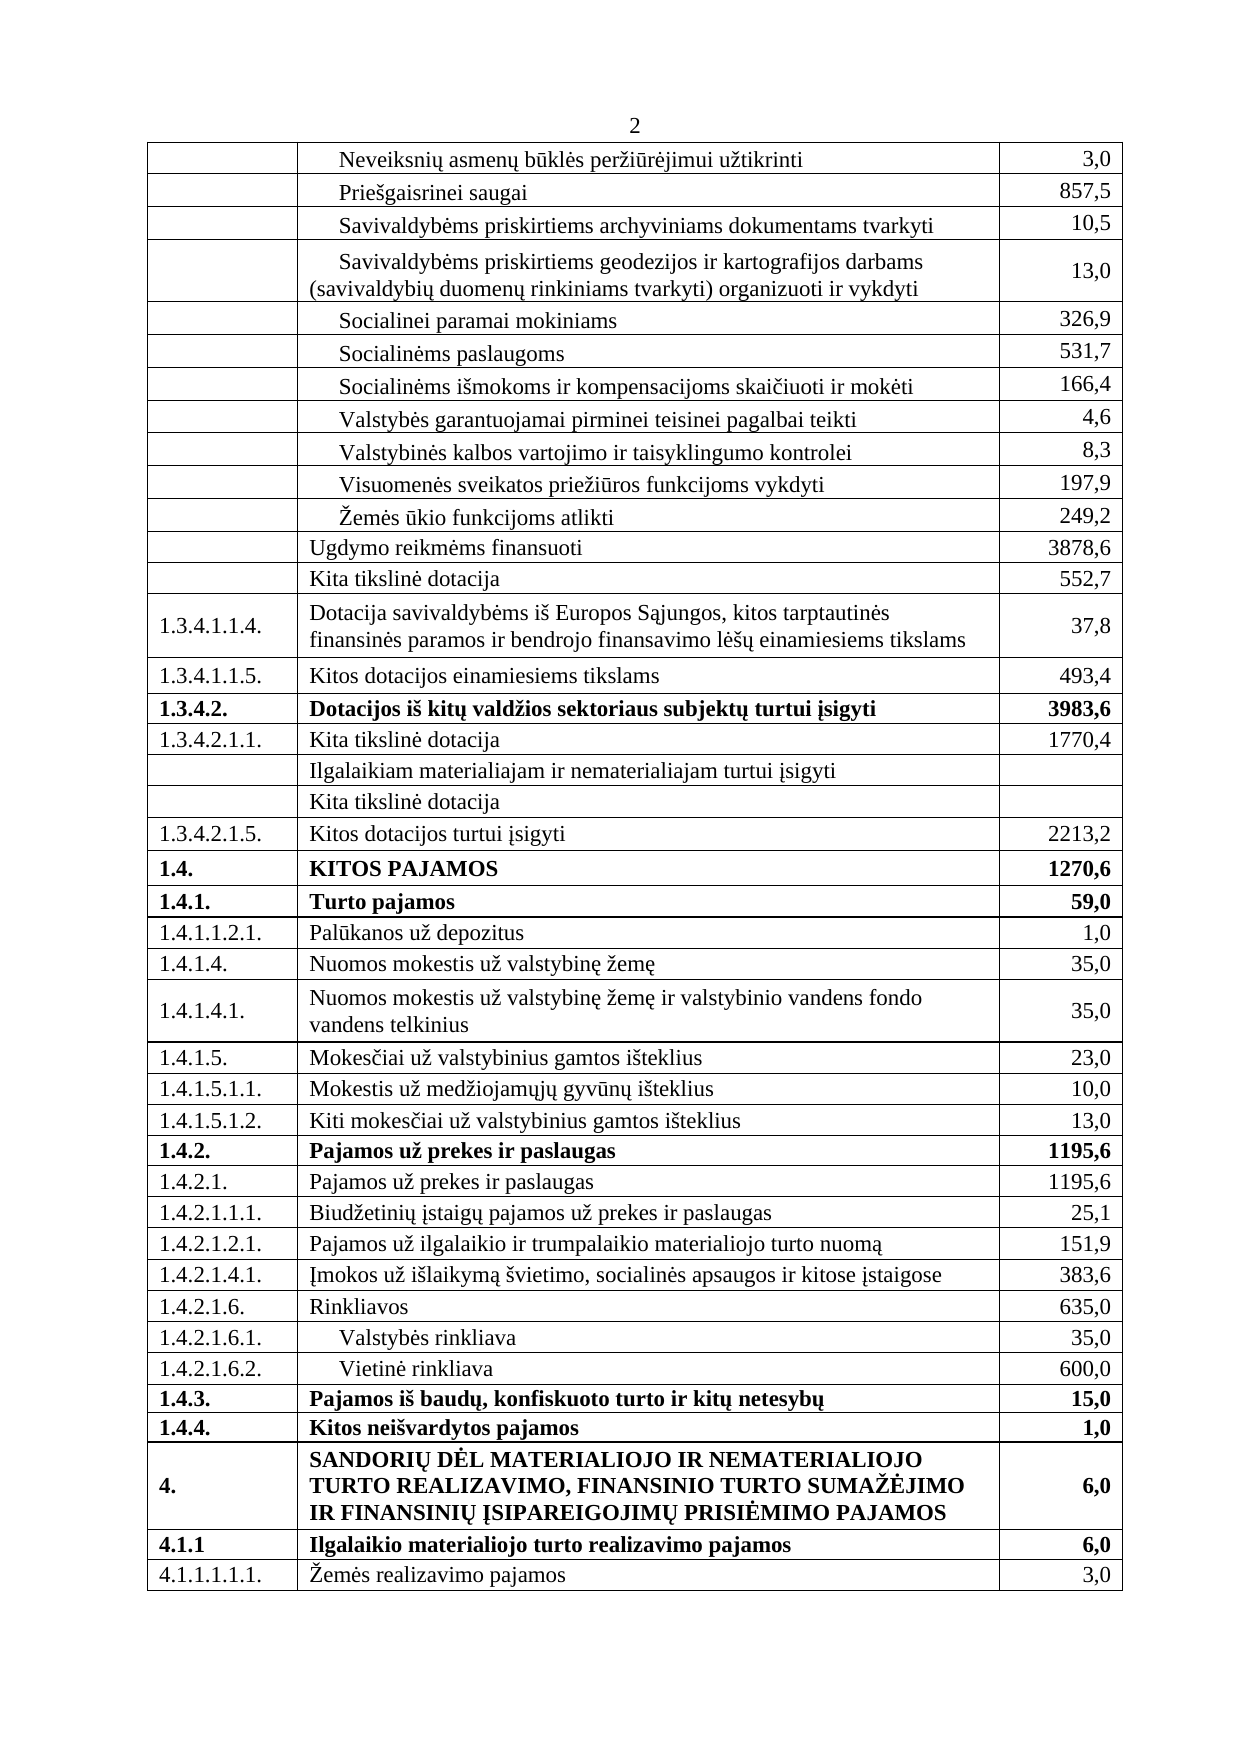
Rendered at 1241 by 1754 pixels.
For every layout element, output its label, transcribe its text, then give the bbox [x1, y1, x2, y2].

table_cell 1.4.1. [148, 886, 297, 916]
table_cell 10,0 [1000, 1074, 1122, 1104]
table_cell 197,9 [1000, 466, 1122, 498]
table_cell [148, 302, 297, 334]
table_cell 151,9 [1000, 1228, 1122, 1258]
table_cell Priešgaisrinei saugai [298, 174, 999, 206]
table_cell 1.4. [148, 851, 297, 885]
table_cell Nuomos mokestis už valstybinę žemę [298, 949, 999, 979]
table_cell 1.3.4.2. [148, 694, 297, 723]
table_cell 35,0 [1000, 980, 1122, 1041]
table_cell SANDORIŲ DĖL MATERIALIOJO IR NEMATERIALIOJO TURTO REALIZAVIMO, FINANSINIO TURTO SUMAŽĖJIMO IR FINANSINIŲ ĮSIPAREIGOJIMŲ PRISIĖMIMO PAJAMOS [298, 1443, 999, 1529]
table_cell Vietinė rinkliava [298, 1353, 999, 1383]
table_cell 6,0 [1000, 1443, 1122, 1529]
table_cell Kita tikslinė dotacija [298, 724, 999, 754]
table_cell 3878,6 [1000, 532, 1122, 562]
table_cell Pajamos už prekes ir paslaugas [298, 1136, 999, 1165]
table_cell 4.1.1.1.1.1. [148, 1560, 297, 1590]
table_cell 1770,4 [1000, 724, 1122, 754]
table_cell [148, 207, 297, 238]
table_cell 13,0 [1000, 240, 1122, 301]
table_cell 25,1 [1000, 1197, 1122, 1227]
table_cell Kitos neišvardytos pajamos [298, 1413, 999, 1441]
table_cell 600,0 [1000, 1353, 1122, 1383]
table_cell Pajamos iš baudų, konfiskuoto turto ir kitų netesybų [298, 1385, 999, 1412]
table_cell Neveiksnių asmenų būklės peržiūrėjimui užtikrinti [298, 143, 999, 173]
table_cell Mokestis už medžiojamųjų gyvūnų išteklius [298, 1074, 999, 1104]
table_cell 493,4 [1000, 658, 1122, 693]
table_cell 1.4.2.1.4.1. [148, 1260, 297, 1290]
table_cell 166,4 [1000, 368, 1122, 399]
table_cell [148, 466, 297, 498]
table_cell Mokesčiai už valstybinius gamtos išteklius [298, 1043, 999, 1073]
table_cell Socialinėms paslaugoms [298, 335, 999, 367]
table_cell Rinkliavos [298, 1291, 999, 1321]
table_cell 1.4.1.5.1.2. [148, 1105, 297, 1135]
table_cell 35,0 [1000, 949, 1122, 979]
table_cell [148, 755, 297, 785]
table_cell 6,0 [1000, 1530, 1122, 1558]
table_cell 4.1.1 [148, 1530, 297, 1558]
table_cell [148, 786, 297, 817]
table_cell Socialinėms išmokoms ir kompensacijoms skaičiuoti ir mokėti [298, 368, 999, 399]
table_cell 326,9 [1000, 302, 1122, 334]
table_cell 1270,6 [1000, 851, 1122, 885]
table_cell Nuomos mokestis už valstybinę žemę ir valstybinio vandens fondo vandens telkinius [298, 980, 999, 1041]
table_cell [148, 174, 297, 206]
table_cell 1.4.3. [148, 1385, 297, 1412]
table_cell Kita tikslinė dotacija [298, 563, 999, 593]
table_cell Kitos dotacijos einamiesiems tikslams [298, 658, 999, 693]
table_cell Valstybinės kalbos vartojimo ir taisyklingumo kontrolei [298, 433, 999, 465]
table_cell 1.3.4.2.1.1. [148, 724, 297, 754]
table_cell 4,6 [1000, 401, 1122, 432]
table_cell Kita tikslinė dotacija [298, 786, 999, 817]
table_cell 4. [148, 1443, 297, 1529]
table_cell 552,7 [1000, 563, 1122, 593]
table_cell Savivaldybėms priskirtiems geodezijos ir kartografijos darbams (savivaldybių duomenų rinkiniams tvarkyti) organizuoti ir vykdyti [298, 240, 999, 301]
table_cell [1000, 786, 1122, 817]
table_cell Žemės realizavimo pajamos [298, 1560, 999, 1590]
table_cell Biudžetinių įstaigų pajamos už prekes ir paslaugas [298, 1197, 999, 1227]
table_cell Socialinei paramai mokiniams [298, 302, 999, 334]
table_cell 10,5 [1000, 207, 1122, 238]
table_cell 1,0 [1000, 918, 1122, 948]
table_cell 59,0 [1000, 886, 1122, 916]
table_cell 3,0 [1000, 143, 1122, 173]
table_cell 1.4.1.5.1.1. [148, 1074, 297, 1104]
table_cell 857,5 [1000, 174, 1122, 206]
table_cell 15,0 [1000, 1385, 1122, 1412]
table_cell 8,3 [1000, 433, 1122, 465]
table_cell Įmokos už išlaikymą švietimo, socialinės apsaugos ir kitose įstaigose [298, 1260, 999, 1290]
table_cell 1.4.1.4. [148, 949, 297, 979]
table_cell 1.3.4.1.1.5. [148, 658, 297, 693]
table_cell 1.4.2.1. [148, 1166, 297, 1196]
table_cell 1.4.2. [148, 1136, 297, 1165]
table_cell KITOS PAJAMOS [298, 851, 999, 885]
table_cell 1.4.2.1.1.1. [148, 1197, 297, 1227]
table_cell [148, 368, 297, 399]
table_cell 3983,6 [1000, 694, 1122, 723]
table_cell [148, 335, 297, 367]
table_cell Turto pajamos [298, 886, 999, 916]
table_cell Kitos dotacijos turtui įsigyti [298, 818, 999, 849]
table_cell Visuomenės sveikatos priežiūros funkcijoms vykdyti [298, 466, 999, 498]
table_cell 1.4.2.1.6.1. [148, 1322, 297, 1352]
table_cell Pajamos už ilgalaikio ir trumpalaikio materialiojo turto nuomą [298, 1228, 999, 1258]
table_cell Valstybės garantuojamai pirminei teisinei pagalbai teikti [298, 401, 999, 432]
table_cell Pajamos už prekes ir paslaugas [298, 1166, 999, 1196]
table_cell [148, 433, 297, 465]
table_cell 13,0 [1000, 1105, 1122, 1135]
table_cell 1.4.1.4.1. [148, 980, 297, 1041]
table_cell Palūkanos už depozitus [298, 918, 999, 948]
table_cell [148, 499, 297, 531]
table_cell 1.3.4.1.1.4. [148, 594, 297, 657]
table_cell Savivaldybėms priskirtiems archyviniams dokumentams tvarkyti [298, 207, 999, 238]
table_cell 37,8 [1000, 594, 1122, 657]
table_cell 1.4.2.1.2.1. [148, 1228, 297, 1258]
table_cell 1,0 [1000, 1413, 1122, 1441]
table_cell 1.4.1.1.2.1. [148, 918, 297, 948]
table_cell 383,6 [1000, 1260, 1122, 1290]
table_cell [148, 532, 297, 562]
table_cell 1.3.4.2.1.5. [148, 818, 297, 849]
table_cell 1.4.4. [148, 1413, 297, 1441]
table_cell [1000, 755, 1122, 785]
table_cell 3,0 [1000, 1560, 1122, 1590]
table_cell 2213,2 [1000, 818, 1122, 849]
table_cell 1195,6 [1000, 1166, 1122, 1196]
table_cell Kiti mokesčiai už valstybinius gamtos išteklius [298, 1105, 999, 1135]
table_cell [148, 401, 297, 432]
table_cell 249,2 [1000, 499, 1122, 531]
table_cell Dotacija savivaldybėms iš Europos Sąjungos, kitos tarptautinės finansinės paramos ir bendrojo finansavimo lėšų einamiesiems tikslams [298, 594, 999, 657]
table_cell [148, 143, 297, 173]
table_cell [148, 563, 297, 593]
table_cell 635,0 [1000, 1291, 1122, 1321]
table_cell Ilgalaikio materialiojo turto realizavimo pajamos [298, 1530, 999, 1558]
table_cell Ugdymo reikmėms finansuoti [298, 532, 999, 562]
table_cell 1.4.2.1.6. [148, 1291, 297, 1321]
table_cell 35,0 [1000, 1322, 1122, 1352]
table_cell 1.4.2.1.6.2. [148, 1353, 297, 1383]
table_cell 1.4.1.5. [148, 1043, 297, 1073]
table_cell 531,7 [1000, 335, 1122, 367]
table_cell 1195,6 [1000, 1136, 1122, 1165]
table_cell Valstybės rinkliava [298, 1322, 999, 1352]
table_cell 23,0 [1000, 1043, 1122, 1073]
table_cell [148, 240, 297, 301]
table_cell Žemės ūkio funkcijoms atlikti [298, 499, 999, 531]
table_cell Ilgalaikiam materialiajam ir nematerialiajam turtui įsigyti [298, 755, 999, 785]
table_cell Dotacijos iš kitų valdžios sektoriaus subjektų turtui įsigyti [298, 694, 999, 723]
